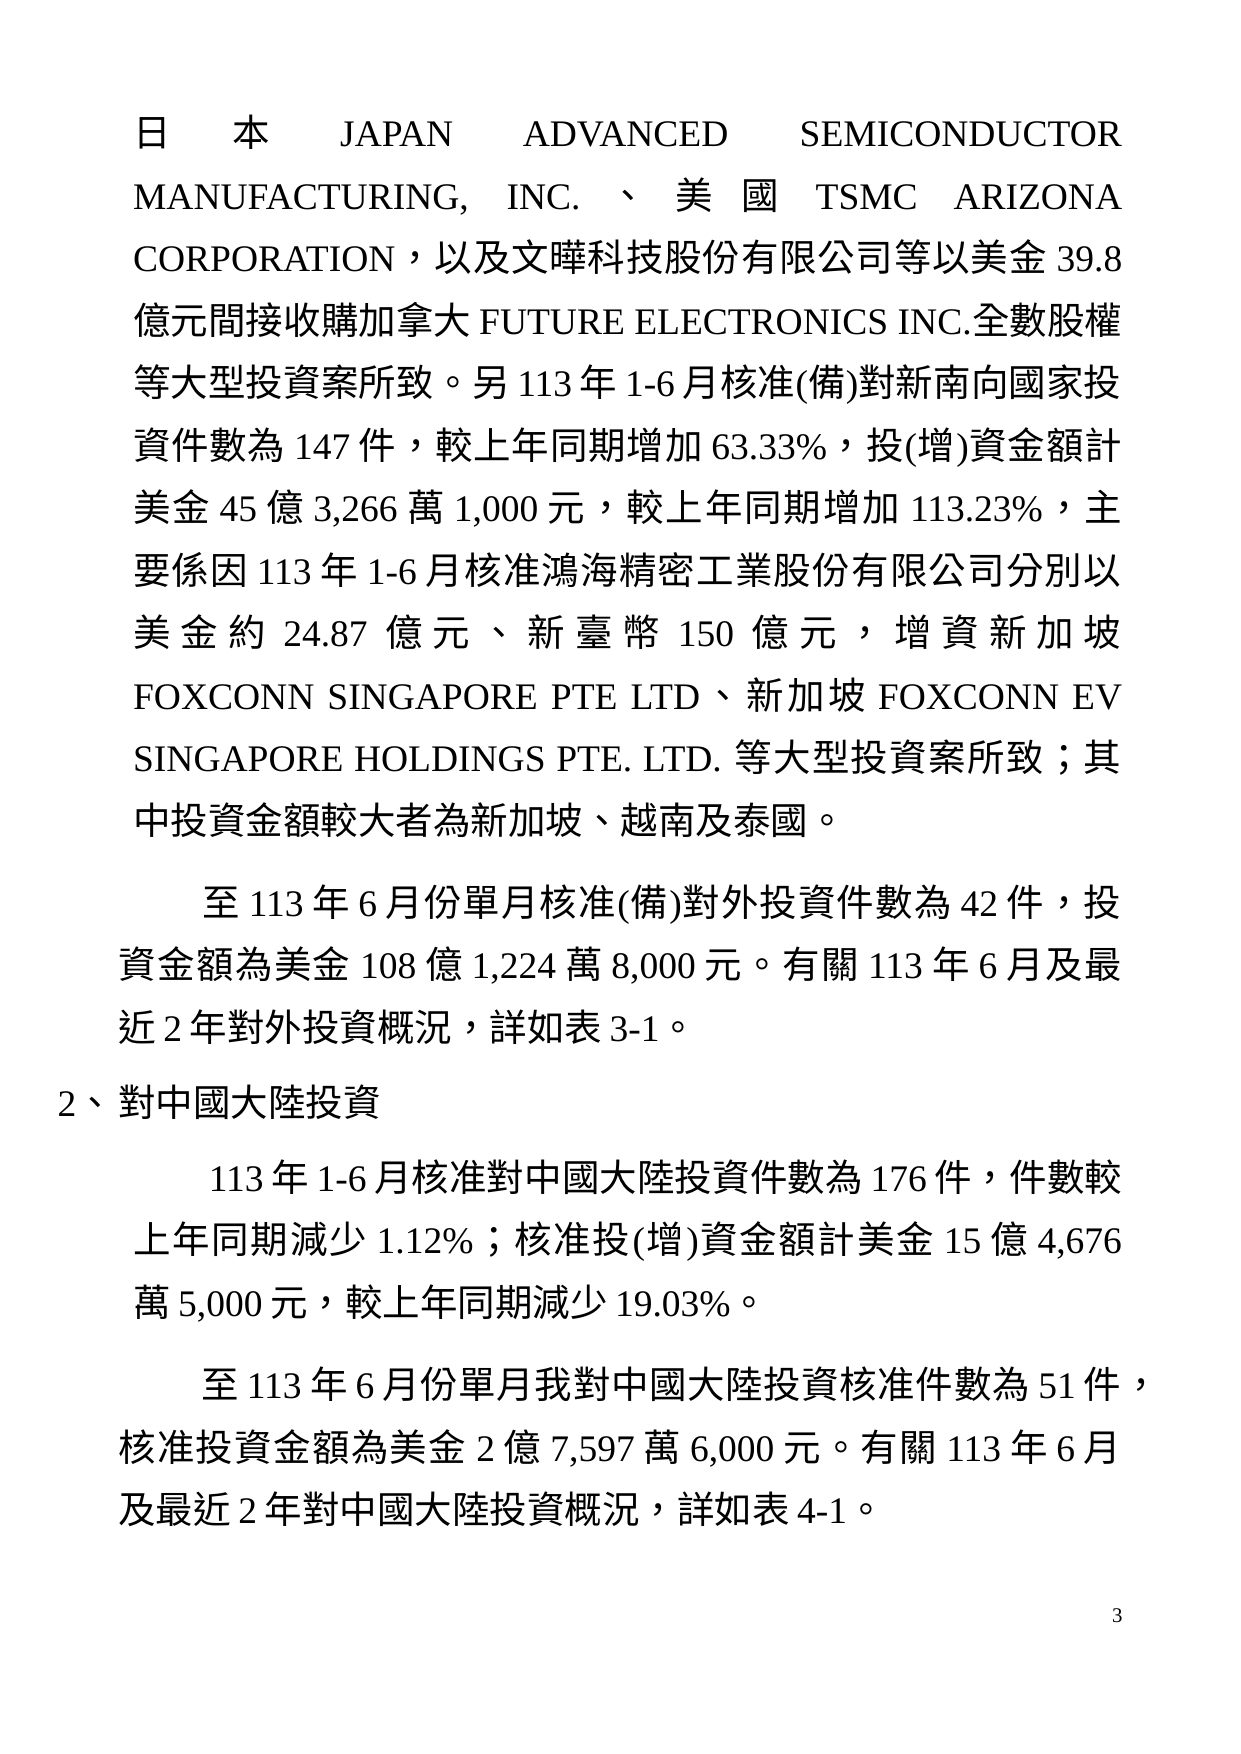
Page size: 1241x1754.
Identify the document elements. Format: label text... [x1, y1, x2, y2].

list 對中國大陸投資 [57, 1058, 1122, 1121]
text 113年1-6月核准對中國大陸投資件數為176件，件數較上年同期減少1.12%；核准投(增)資金額計美金15億4,676萬5,000元，較上年同期減少19.03%。 [133, 1133, 1122, 1321]
text 至113年6月份單月我對中國大陸投資核准件數為51件，核准投資金額為美金2億7,597萬6,000元。有關113年6月及最近2年對中國大陸投資概況，詳如表4-1。 [118, 1340, 1122, 1528]
text 至113年6月份單月核准(備)對外投資件數為42件，投資金額為美金108億1,224萬8,000元。有關113年6月及最近2年對外投資概況，詳如表3-1。 [118, 858, 1122, 1046]
text 日本JAPAN ADVANCED SEMICONDUCTOR MANUFACTURING, INC.、美國TSMC ARIZONA CORPORATION，以及文曄科技股份有限公司等以美金39.8億元間接收購加拿大FUTURE ELECTRONICS INC.全數股權等大型投資案所致。另113年1-6月核准(備)對新南向國家投資件數為147件，較上年同期增加63.33%，投(增)資金額計美金45億3,266萬1,000元，較上年同期增加113.23%，主要係因113年1-6月核准鴻海精密工業股份有限公司分別以美金約24.87億元、新臺幣150億元，增資新加坡FOXCONN SINGAPORE PTE LTD、新加坡FOXCONN EV SINGAPORE HOLDINGS PTE. LTD. 等大型投資案所致；其中投資金額較大者為新加坡、越南及泰國。 [133, 89, 1122, 839]
